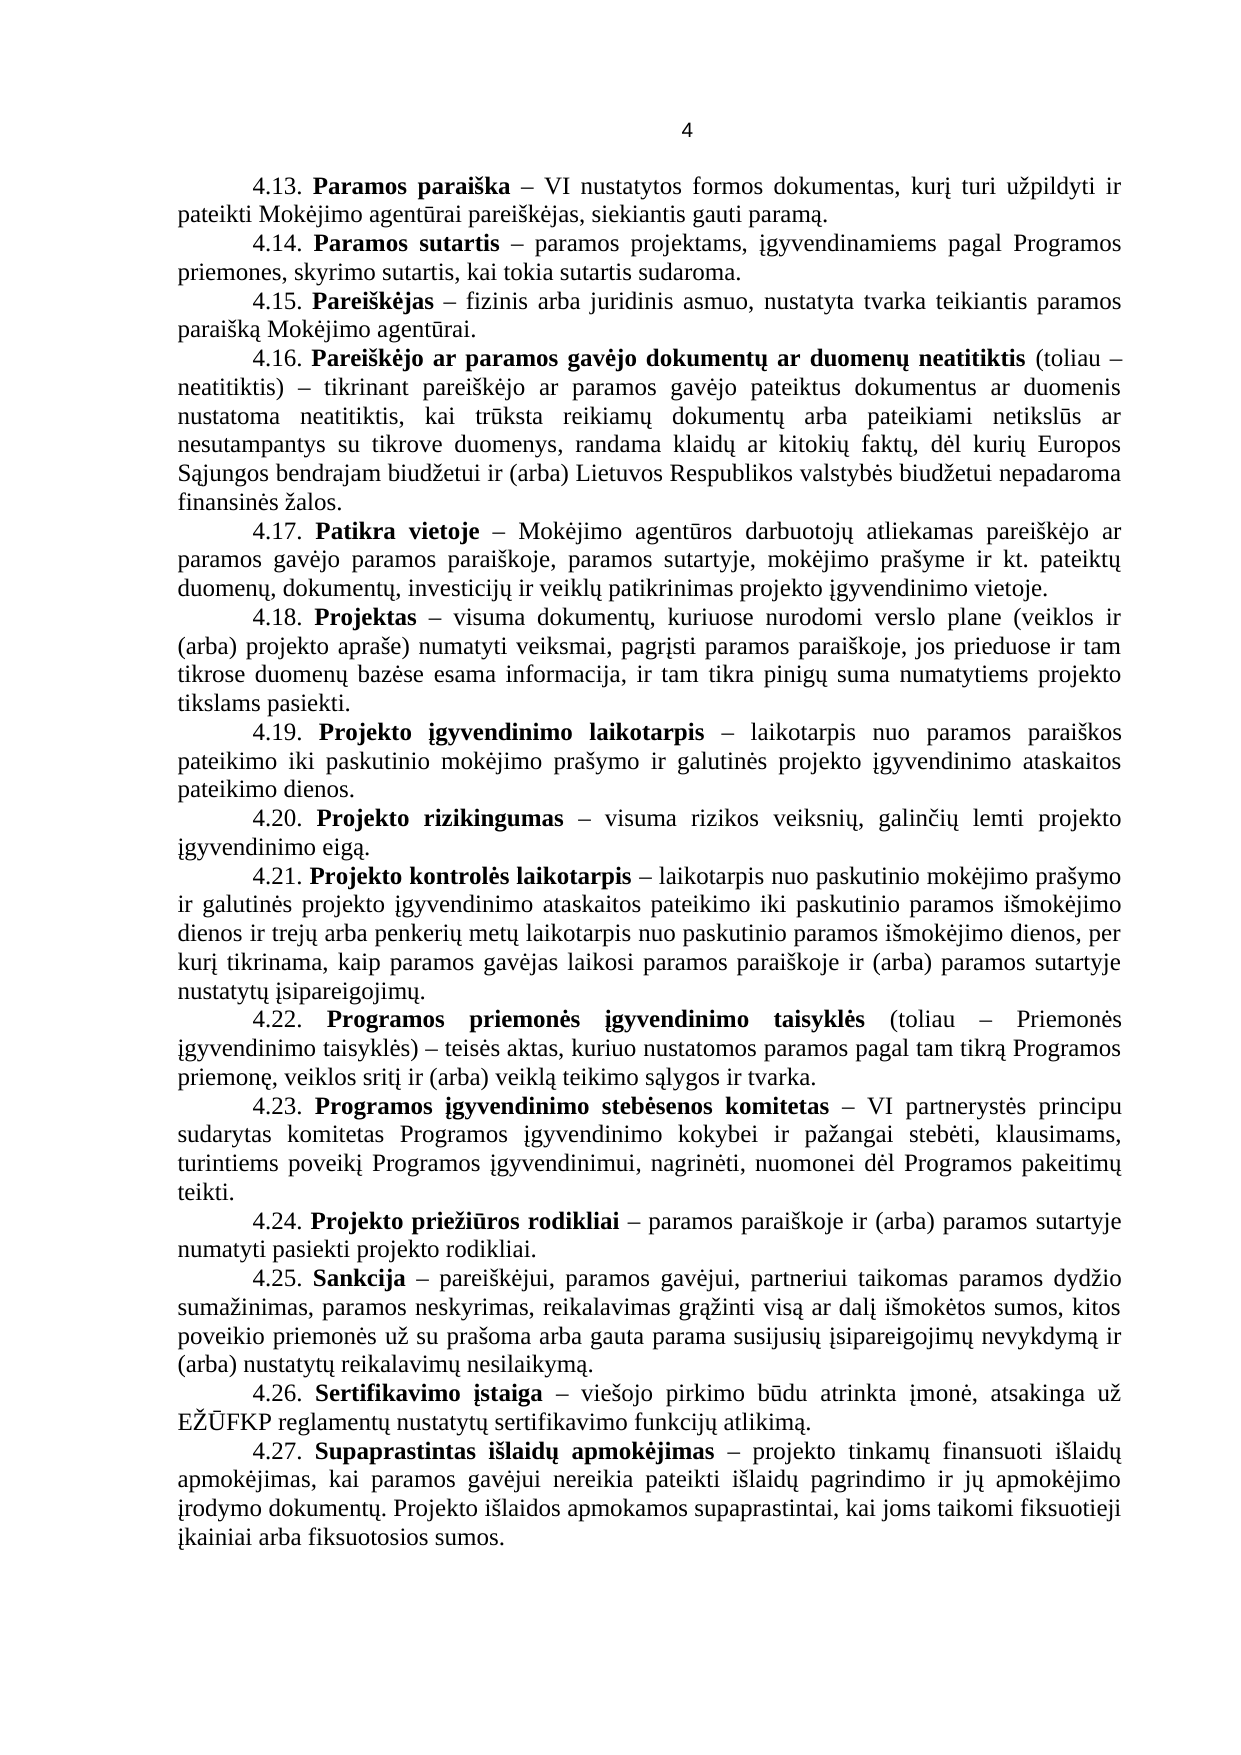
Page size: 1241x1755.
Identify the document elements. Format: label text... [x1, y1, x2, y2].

text 4.20. Projekto rizikingumas – visuma rizikos veiksnių, galinčių lemti projekto įgyvendinimo eigą. [177, 803, 1122, 861]
text 4.17. Patikra vietoje – Mokėjimo agentūros darbuotojų atliekamas pareiškėjo ar paramos gavėjo paramos paraiškoje, paramos sutartyje, mokėjimo prašyme ir kt. pateiktų duomenų, dokumentų, investicijų ir veiklų patikrinimas projekto įgyvendinimo vietoje. [177, 516, 1122, 602]
text 4.18. Projektas – visuma dokumentų, kuriuose nurodomi verslo plane (veiklos ir (arba) projekto apraše) numatyti veiksmai, pagrįsti paramos paraiškoje, jos prieduose ir tam tikrose duomenų bazėse esama informacija, ir tam tikra pinigų suma numatytiems projekto tikslams pasiekti. [177, 602, 1122, 717]
text 4.21. Projekto kontrolės laikotarpis – laikotarpis nuo paskutinio mokėjimo prašymo ir galutinės projekto įgyvendinimo ataskaitos pateikimo iki paskutinio paramos išmokėjimo dienos ir trejų arba penkerių metų laikotarpis nuo paskutinio paramos išmokėjimo dienos, per kurį tikrinama, kaip paramos gavėjas laikosi paramos paraiškoje ir (arba) paramos sutartyje nustatytų įsipareigojimų. [177, 861, 1122, 1004]
text 4.22. Programos priemonės įgyvendinimo taisyklės (toliau – Priemonės įgyvendinimo taisyklės) – teisės aktas, kuriuo nustatomos paramos pagal tam tikrą Programos priemonę, veiklos sritį ir (arba) veiklą teikimo sąlygos ir tvarka. [177, 1004, 1122, 1091]
text 4.14. Paramos sutartis – paramos projektams, įgyvendinamiems pagal Programos priemones, skyrimo sutartis, kai tokia sutartis sudaroma. [177, 228, 1122, 286]
text 4.25. Sankcija – pareiškėjui, paramos gavėjui, partneriui taikomas paramos dydžio sumažinimas, paramos neskyrimas, reikalavimas grąžinti visą ar dalį išmokėtos sumos, kitos poveikio priemonės už su prašoma arba gauta parama susijusių įsipareigojimų nevykdymą ir (arba) nustatytų reikalavimų nesilaikymą. [177, 1263, 1122, 1378]
text 4.15. Pareiškėjas – fizinis arba juridinis asmuo, nustatyta tvarka teikiantis paramos paraišką Mokėjimo agentūrai. [177, 286, 1122, 343]
text 4.26. Sertifikavimo įstaiga – viešojo pirkimo būdu atrinkta įmonė, atsakinga už EŽŪFKP reglamentų nustatytų sertifikavimo funkcijų atlikimą. [177, 1378, 1122, 1436]
text 4.13. Paramos paraiška – VI nustatytos formos dokumentas, kurį turi užpildyti ir pateikti Mokėjimo agentūrai pareiškėjas, siekiantis gauti paramą. [177, 171, 1122, 228]
text 4.19. Projekto įgyvendinimo laikotarpis – laikotarpis nuo paramos paraiškos pateikimo iki paskutinio mokėjimo prašymo ir galutinės projekto įgyvendinimo ataskaitos pateikimo dienos. [177, 717, 1122, 803]
text 4.27. Supaprastintas išlaidų apmokėjimas – projekto tinkamų finansuoti išlaidų apmokėjimas, kai paramos gavėjui nereikia pateikti išlaidų pagrindimo ir jų apmokėjimo įrodymo dokumentų. Projekto išlaidos apmokamos supaprastintai, kai joms taikomi fiksuotieji įkainiai arba fiksuotosios sumos. [177, 1436, 1122, 1551]
text 4.23. Programos įgyvendinimo stebėsenos komitetas – VI partnerystės principu sudarytas komitetas Programos įgyvendinimo kokybei ir pažangai stebėti, klausimams, turintiems poveikį Programos įgyvendinimui, nagrinėti, nuomonei dėl Programos pakeitimų teikti. [177, 1091, 1122, 1206]
text 4.24. Projekto priežiūros rodikliai – paramos paraiškoje ir (arba) paramos sutartyje numatyti pasiekti projekto rodikliai. [177, 1206, 1122, 1263]
text 4.16. Pareiškėjo ar paramos gavėjo dokumentų ar duomenų neatitiktis (toliau – neatitiktis) – tikrinant pareiškėjo ar paramos gavėjo pateiktus dokumentus ar duomenis nustatoma neatitiktis, kai trūksta reikiamų dokumentų arba pateikiami netikslūs ar nesutampantys su tikrove duomenys, randama klaidų ar kitokių faktų, dėl kurių Europos Sąjungos bendrajam biudžetui ir (arba) Lietuvos Respublikos valstybės biudžetui nepadaroma finansinės žalos. [177, 343, 1122, 516]
